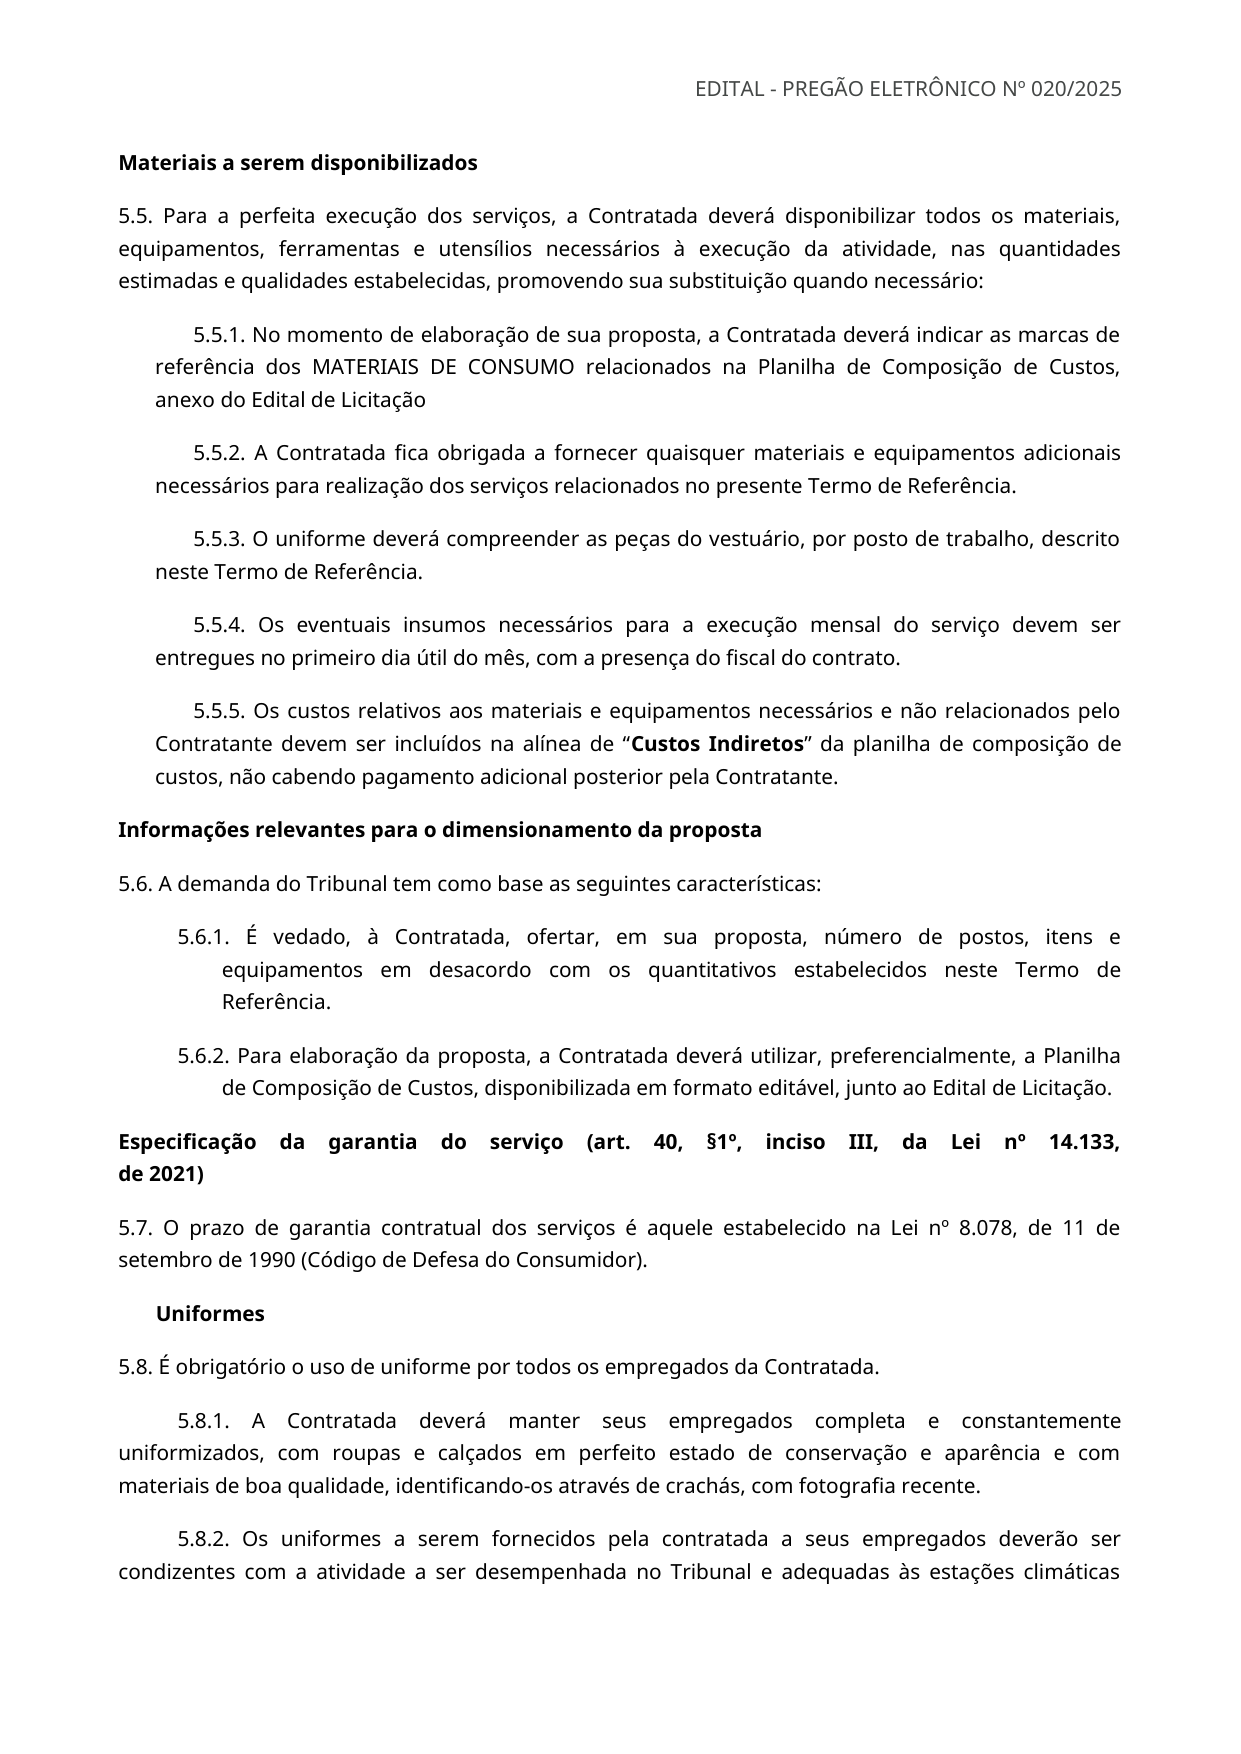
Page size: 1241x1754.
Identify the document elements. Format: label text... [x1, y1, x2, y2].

text 5.6. A demanda do Tribunal tem como base as seguintes características: [118, 869, 1122, 897]
text Materiais a serem disponibilizados [118, 148, 1122, 176]
text 5.7. O prazo de garantia contratual dos serviços é aquele estabelecido na Lei nº 8.078, de 11 de setembro de 1990 (Código de Defesa do Consumidor). [118, 1213, 1122, 1274]
text 5.5. Para a perfeita execução dos serviços, a Contratada deverá disponibilizar todos os materiais, equipamentos, ferramentas e utensílios necessários à execução da atividade, nas quantidades estimadas e qualidades estabelecidas, promovendo sua substituição quando necessário: [118, 201, 1122, 295]
text 5.8.2. Os uniformes a serem fornecidos pela contratada a seus empregados deverão ser condizentes com a atividade a ser desempenhada no Tribunal e adequadas às estações climáticas [118, 1524, 1122, 1585]
text 5.8. É obrigatório o uso de uniforme por todos os empregados da Contratada. [118, 1352, 1122, 1381]
text 5.5.2. A Contratada fica obrigada a fornecer quaisquer materiais e equipamentos adicionais necessários para realização dos serviços relacionados no presente Termo de Referência. [155, 438, 1122, 499]
text 5.5.4. Os eventuais insumos necessários para a execução mensal do serviço devem ser entregues no primeiro dia útil do mês, com a presença do fiscal do contrato. [155, 611, 1122, 672]
text Uniformes [156, 1299, 1122, 1327]
text 5.5.5. Os custos relativos aos materiais e equipamentos necessários e não relacionados pelo Contratante devem ser incluídos na alínea de “Custos Indiretos” da planilha de composição de custos, não cabendo pagamento adicional posterior pela Contratante. [155, 697, 1122, 790]
text Especificação da garantia do serviço (art. 40, §1º, inciso III, da Lei nº 14.133, de 2021) [118, 1127, 1122, 1188]
text 5.8.1. A Contratada deverá manter seus empregados completa e constantemente uniformizados, com roupas e calçados em perfeito estado de conservação e aparência e com materiais de boa qualidade, identificando-os através de crachás, com fotografia recente. [118, 1406, 1122, 1499]
text 5.6.2. Para elaboração da proposta, a Contratada deverá utilizar, preferencialmente, a Planilha de Composição de Custos, disponibilizada em formato editável, junto ao Edital de Licitação. [177, 1041, 1122, 1102]
text 5.5.1. No momento de elaboração de sua proposta, a Contratada deverá indicar as marcas de referência dos MATERIAIS DE CONSUMO relacionados na Planilha de Composição de Custos, anexo do Edital de Licitação [155, 320, 1122, 413]
text 5.6.1. É vedado, à Contratada, ofertar, em sua proposta, número de postos, itens e equipamentos em desacordo com os quantitativos estabelecidos neste Termo de Referência. [177, 922, 1122, 1016]
text Informações relevantes para o dimensionamento da proposta [118, 815, 1122, 844]
text 5.5.3. O uniforme deverá compreender as peças do vestuário, por posto de trabalho, descrito neste Termo de Referência. [155, 524, 1122, 586]
